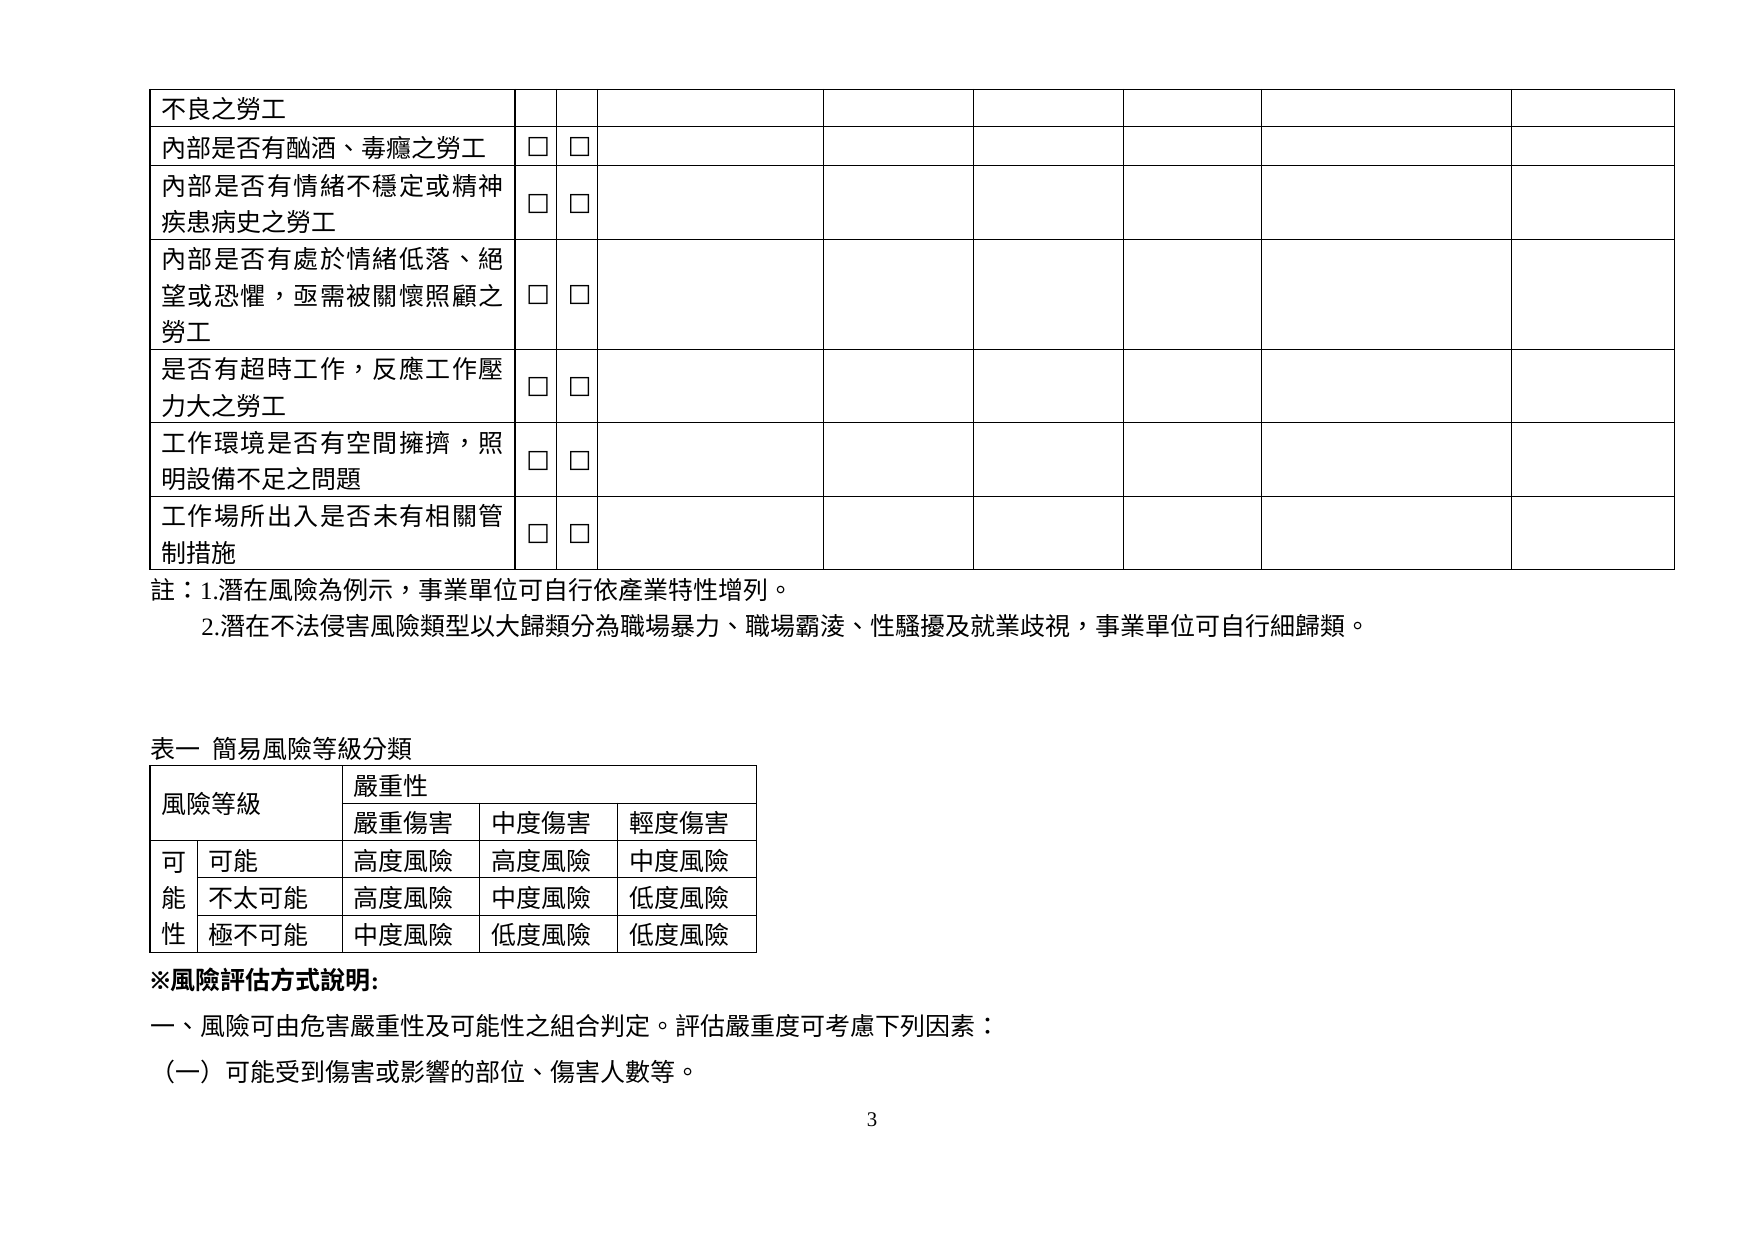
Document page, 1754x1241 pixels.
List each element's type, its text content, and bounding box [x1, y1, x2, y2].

table_cell 嚴重傷害 [343, 804, 479, 840]
table_cell 不太可能 [198, 878, 342, 914]
table_cell [974, 497, 1123, 569]
table_cell [824, 497, 973, 569]
table_cell [1512, 90, 1674, 126]
table_cell [974, 423, 1123, 496]
table_cell 中度風險 [480, 878, 617, 914]
table_cell 高度風險 [343, 878, 479, 914]
table_cell □ [557, 497, 597, 569]
table_cell □ [516, 350, 556, 422]
table_cell [1512, 497, 1674, 569]
text 表一 簡易風險等級分類 [150, 729, 1604, 765]
table_cell [824, 423, 973, 496]
text 註：1.潛在風險為例示，事業單位可自行依產業特性增列。 [150, 570, 1604, 607]
table_cell 工作環境是否有空間擁擠，照明設備不足之問題 [151, 423, 514, 496]
table_cell [974, 166, 1123, 239]
table_cell [1262, 423, 1511, 496]
table_cell [1512, 350, 1674, 422]
table_cell 輕度傷害 [618, 804, 756, 840]
table_cell [1262, 240, 1511, 349]
table_cell [974, 240, 1123, 349]
table_cell [1512, 240, 1674, 349]
table_cell □ [557, 240, 597, 349]
table_cell [1262, 166, 1511, 239]
table_cell [1124, 350, 1261, 422]
table_cell 中度傷害 [480, 804, 617, 840]
table_cell □ [516, 166, 556, 239]
table_cell [974, 350, 1123, 422]
table_cell 是否有超時工作，反應工作壓力大之勞工 [151, 350, 514, 422]
table_cell [1124, 90, 1261, 126]
table_cell [1512, 166, 1674, 239]
table_header 風險等級 [151, 766, 342, 840]
table_cell [598, 497, 823, 569]
table_cell □ [516, 423, 556, 496]
table_cell [1262, 350, 1511, 422]
table_cell [1512, 127, 1674, 165]
table_cell [516, 90, 556, 126]
text ※風險評估方式說明: [150, 953, 1604, 999]
table_cell [824, 90, 973, 126]
table_cell □ [557, 350, 597, 422]
table_cell [1124, 423, 1261, 496]
text 一、風險可由危害嚴重性及可能性之組合判定。評估嚴重度可考慮下列因素： [150, 999, 1604, 1044]
table_cell □ [557, 127, 597, 165]
table_cell 內部是否有處於情緒低落、絕望或恐懼，亟需被關懷照顧之勞工 [151, 240, 514, 349]
table_cell 可能性 [151, 841, 197, 952]
table_header 嚴重性 [343, 766, 756, 803]
table_cell [598, 423, 823, 496]
table_cell [824, 240, 973, 349]
table_cell [1124, 240, 1261, 349]
table_cell [557, 90, 597, 126]
table_cell □ [557, 166, 597, 239]
table_cell [1262, 90, 1511, 126]
table_cell [598, 90, 823, 126]
table_cell [598, 350, 823, 422]
table_cell □ [516, 127, 556, 165]
table_cell 不良之勞工 [151, 90, 514, 126]
table_cell 可能 [198, 841, 342, 877]
table_cell □ [516, 240, 556, 349]
table_cell [1262, 497, 1511, 569]
table_cell 低度風險 [618, 878, 756, 914]
table_cell [598, 240, 823, 349]
table_cell 極不可能 [198, 916, 342, 952]
table_cell [1124, 166, 1261, 239]
table_cell □ [516, 497, 556, 569]
text 2.潛在不法侵害風險類型以大歸類分為職場暴力、職場霸淩、性騷擾及就業歧視，事業單位可自行細歸類。 [201, 607, 1604, 643]
table_cell □ [557, 423, 597, 496]
table_cell 內部是否有情緒不穩定或精神疾患病史之勞工 [151, 166, 514, 239]
table_cell [824, 350, 973, 422]
table_cell [1512, 423, 1674, 496]
table_cell 中度風險 [343, 916, 479, 952]
table_cell 工作場所出入是否未有相關管制措施 [151, 497, 514, 569]
table_cell 內部是否有酗酒、毒癮之勞工 [151, 127, 514, 165]
table_cell [1262, 127, 1511, 165]
text （一）可能受到傷害或影響的部位、傷害人數等。 [150, 1044, 1604, 1090]
table_cell [598, 166, 823, 239]
table_cell [824, 127, 973, 165]
table_cell [974, 127, 1123, 165]
table_cell 低度風險 [618, 916, 756, 952]
table_cell 中度風險 [618, 841, 756, 877]
table_cell 高度風險 [343, 841, 479, 877]
table_cell [598, 127, 823, 165]
table_cell 低度風險 [480, 916, 617, 952]
table_cell [824, 166, 973, 239]
table_cell [1124, 497, 1261, 569]
table_cell [974, 90, 1123, 126]
table_cell 高度風險 [480, 841, 617, 877]
table_cell [1124, 127, 1261, 165]
